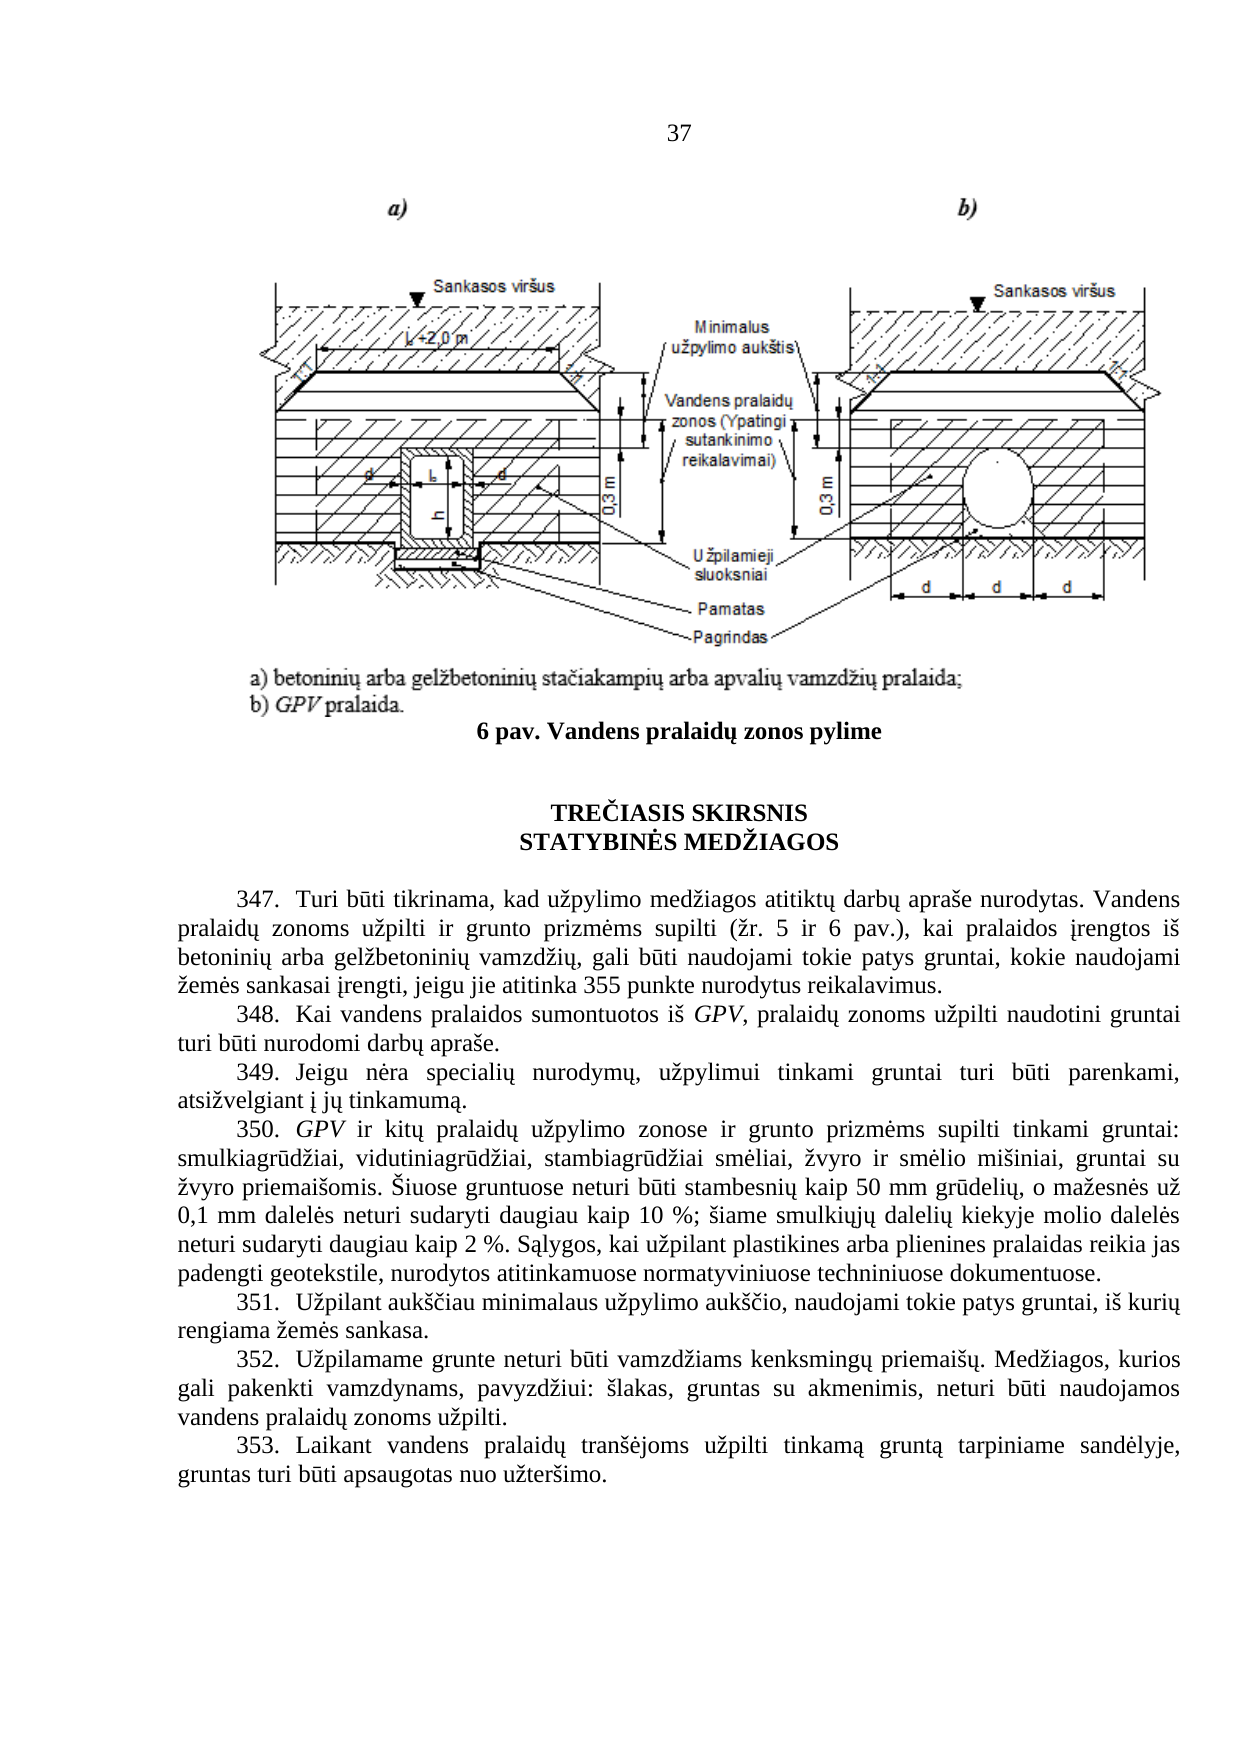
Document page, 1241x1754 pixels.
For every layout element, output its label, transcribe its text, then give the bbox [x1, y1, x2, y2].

text 353. Laikant vandens pralaidų tranšėjoms užpilti tinkamą gruntą tarpiniame sandėlyje, gruntas turi būti apsaugotas nuo užteršimo. [177, 1430, 1181, 1488]
text TREČIASIS SKIRSNIS [177, 798, 1181, 827]
text 349. Jeigu nėra specialių nurodymų, užpylimui tinkami gruntai turi būti parenkami, atsižvelgiant į jų tinkamumą. [177, 1057, 1181, 1114]
text 350. GPV ir kitų pralaidų užpylimo zonose ir grunto prizmėms supilti tinkami gruntai: smulkiagrūdžiai, vidutiniagrūdžiai, stambiagrūdžiai smėliai, žvyro ir smėlio mišiniai, gruntai su žvyro priemaišomis. Šiuose gruntuose neturi būti stambesnių kaip 50 mm grūdelių, o mažesnės už 0,1 mm dalelės neturi sudaryti daugiau kaip 10 %; šiame smulkiųjų dalelių kiekyje molio dalelės neturi sudaryti daugiau kaip 2 %. Sąlygos, kai užpilant plastikines arba plienines pralaidas reikia jas padengti geotekstile, nurodytos atitinkamuose normatyviniuose techniniuose dokumentuose. [177, 1114, 1181, 1287]
text 348. Kai vandens pralaidos sumontuotos iš GPV, pralaidų zonoms užpilti naudotini gruntai turi būti nurodomi darbų apraše. [177, 999, 1181, 1057]
text STATYBINĖS MEDŽIAGOS [177, 827, 1181, 855]
text 347. Turi būti tikrinama, kad užpylimo medžiagos atitiktų darbų apraše nurodytas. Vandens pralaidų zonoms užpilti ir grunto prizmėms supilti (žr. 5 ir 6 pav.), kai pralaidos įrengtos iš betoninių arba gelžbetoninių vamzdžių, gali būti naudojami tokie patys gruntai, kokie naudojami žemės sankasai įrengti, jeigu jie atitinka 355 punkte nurodytus reikalavimus. [177, 884, 1181, 999]
text 352. Užpilamame grunte neturi būti vamzdžiams kenksmingų priemaišų. Medžiagos, kurios gali pakenkti vamzdynams, pavyzdžiui: šlakas, gruntas su akmenimis, neturi būti naudojamos vandens pralaidų zonoms užpilti. [177, 1344, 1181, 1430]
text 6 pav. Vandens pralaidų zonos pylime [177, 716, 1181, 745]
text 351. Užpilant aukščiau minimalaus užpylimo aukščio, naudojami tokie patys gruntai, iš kurių rengiama žemės sankasa. [177, 1287, 1181, 1344]
